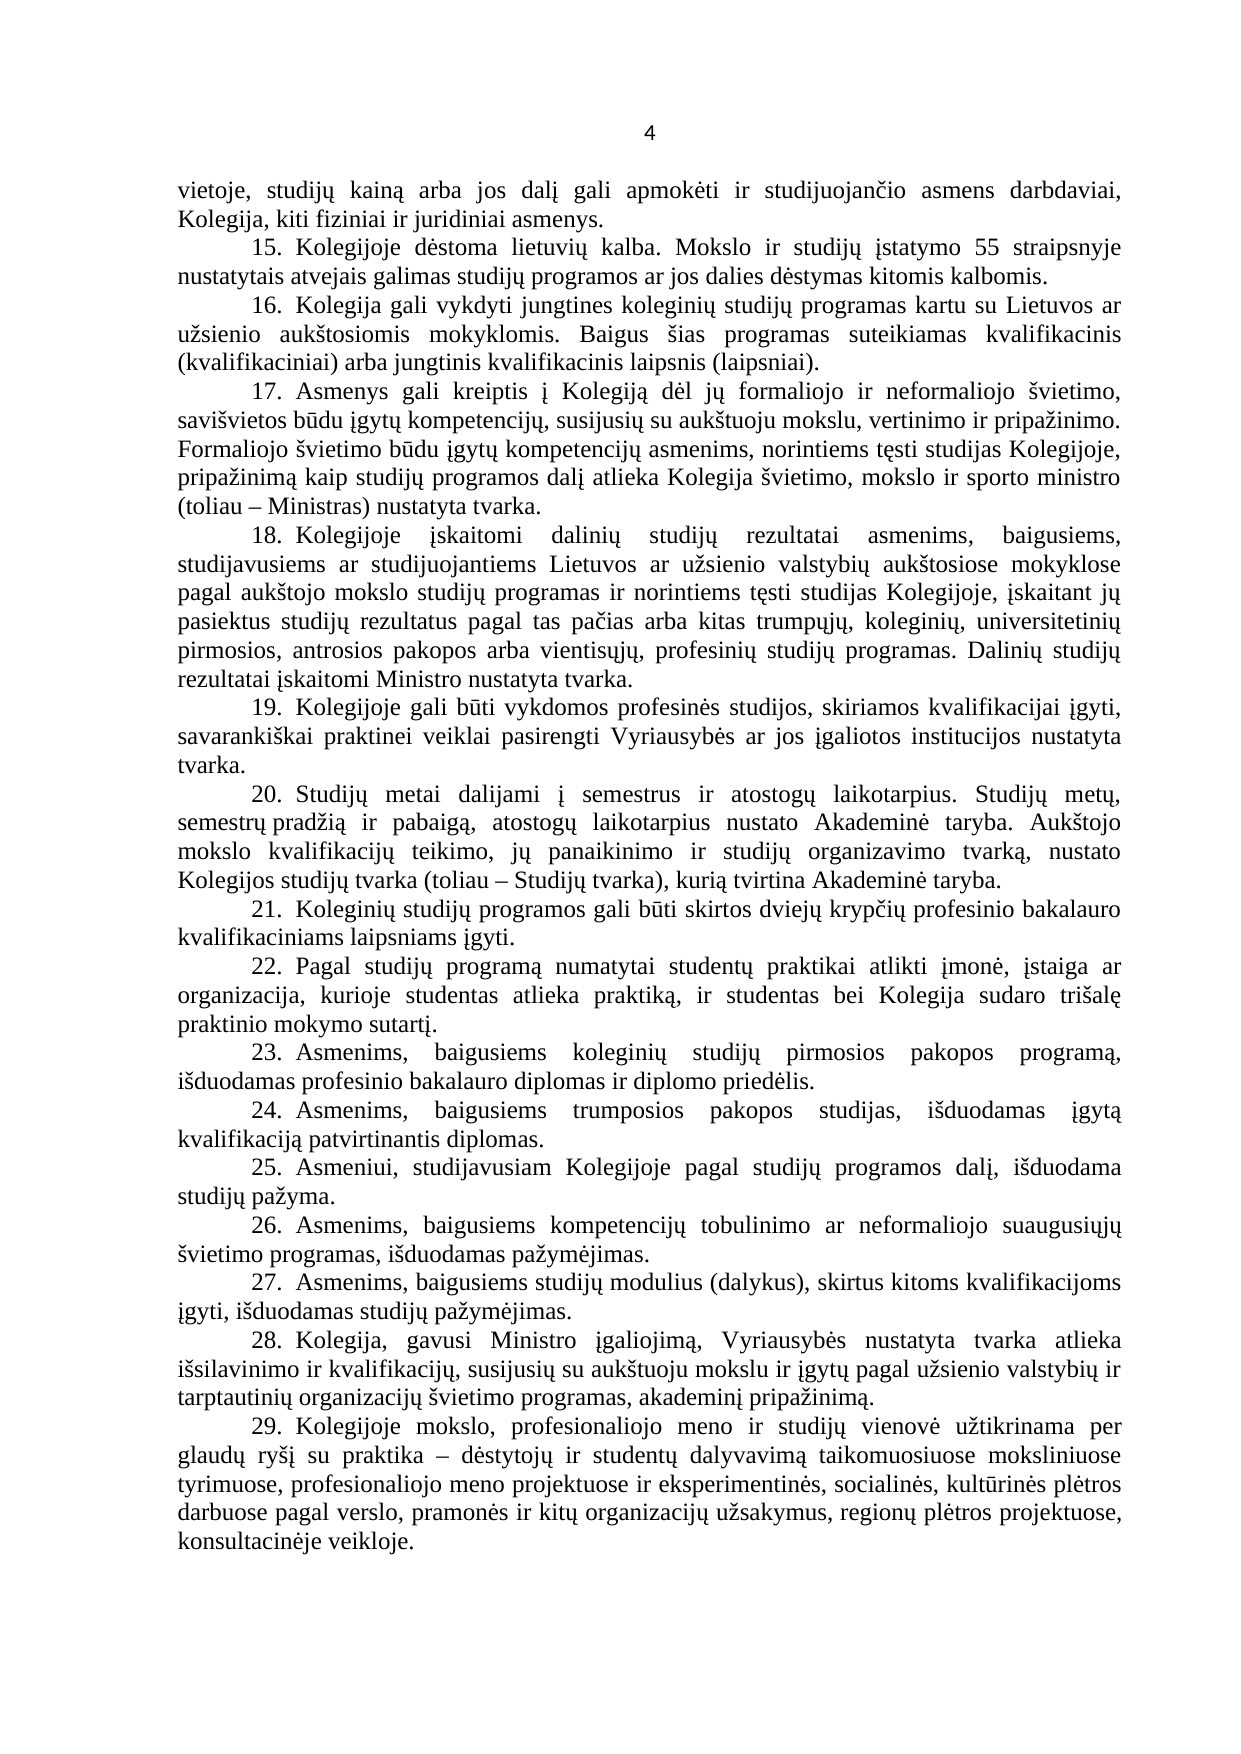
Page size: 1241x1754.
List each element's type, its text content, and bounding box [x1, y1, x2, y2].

text 27. Asmenims, baigusiems studijų modulius (dalykus), skirtus kitoms kvalifikacijoms įgyti, išduodamas studijų pažymėjimas. [177, 1267, 1122, 1325]
text 17. Asmenys gali kreiptis į Kolegiją dėl jų formaliojo ir neformaliojo švietimo, savišvietos būdu įgytų kompetencijų, susijusių su aukštuoju mokslu, vertinimo ir pripažinimo. Formaliojo švietimo būdu įgytų kompetencijų asmenims, norintiems tęsti studijas Kolegijoje, pripažinimą kaip studijų programos dalį atlieka Kolegija švietimo, mokslo ir sporto ministro (toliau – Ministras) nustatyta tvarka. [177, 376, 1122, 520]
text 15. Kolegijoje dėstoma lietuvių kalba. Mokslo ir studijų įstatymo 55 straipsnyje nustatytais atvejais galimas studijų programos ar jos dalies dėstymas kitomis kalbomis. [177, 232, 1122, 290]
text 19. Kolegijoje gali būti vykdomos profesinės studijos, skiriamos kvalifikacijai įgyti, savarankiškai praktinei veiklai pasirengti Vyriausybės ar jos įgaliotos institucijos nustatyta tvarka. [177, 692, 1122, 779]
text 20. Studijų metai dalijami į semestrus ir atostogų laikotarpius. Studijų metų, semestrų pradžią ir pabaigą, atostogų laikotarpius nustato Akademinė taryba. Aukštojo mokslo kvalifikacijų teikimo, jų panaikinimo ir studijų organizavimo tvarką, nustato Kolegijos studijų tvarka (toliau – Studijų tvarka), kurią tvirtina Akademinė taryba. [177, 779, 1122, 894]
text 26. Asmenims, baigusiems kompetencijų tobulinimo ar neformaliojo suaugusiųjų švietimo programas, išduodamas pažymėjimas. [177, 1210, 1122, 1267]
text 24. Asmenims, baigusiems trumposios pakopos studijas, išduodamas įgytą kvalifikaciją patvirtinantis diplomas. [177, 1095, 1122, 1152]
text 25. Asmeniui, studijavusiam Kolegijoje pagal studijų programos dalį, išduodama studijų pažyma. [177, 1152, 1122, 1210]
text 28. Kolegija, gavusi Ministro įgaliojimą, Vyriausybės nustatyta tvarka atlieka išsilavinimo ir kvalifikacijų, susijusių su aukštuoju mokslu ir įgytų pagal užsienio valstybių ir tarptautinių organizacijų švietimo programas, akademinį pripažinimą. [177, 1325, 1122, 1411]
text 16. Kolegija gali vykdyti jungtines koleginių studijų programas kartu su Lietuvos ar užsienio aukštosiomis mokyklomis. Baigus šias programas suteikiamas kvalifikacinis (kvalifikaciniai) arba jungtinis kvalifikacinis laipsnis (laipsniai). [177, 290, 1122, 376]
text 21. Koleginių studijų programos gali būti skirtos dviejų krypčių profesinio bakalauro kvalifikaciniams laipsniams įgyti. [177, 894, 1122, 951]
text 18. Kolegijoje įskaitomi dalinių studijų rezultatai asmenims, baigusiems, studijavusiems ar studijuojantiems Lietuvos ar užsienio valstybių aukštosiose mokyklose pagal aukštojo mokslo studijų programas ir norintiems tęsti studijas Kolegijoje, įskaitant jų pasiektus studijų rezultatus pagal tas pačias arba kitas trumpųjų, koleginių, universitetinių pirmosios, antrosios pakopos arba vientisųjų, profesinių studijų programas. Dalinių studijų rezultatai įskaitomi Ministro nustatyta tvarka. [177, 520, 1122, 692]
text 22. Pagal studijų programą numatytai studentų praktikai atlikti įmonė, įstaiga ar organizacija, kurioje studentas atlieka praktiką, ir studentas bei Kolegija sudaro trišalę praktinio mokymo sutartį. [177, 951, 1122, 1037]
text vietoje, studijų kainą arba jos dalį gali apmokėti ir studijuojančio asmens darbdaviai, Kolegija, kiti fiziniai ir juridiniai asmenys. [177, 175, 1122, 232]
text 29. Kolegijoje mokslo, profesionaliojo meno ir studijų vienovė užtikrinama per glaudų ryšį su praktika – dėstytojų ir studentų dalyvavimą taikomuosiuose moksliniuose tyrimuose, profesionaliojo meno projektuose ir eksperimentinės, socialinės, kultūrinės plėtros darbuose pagal verslo, pramonės ir kitų organizacijų užsakymus, regionų plėtros projektuose, konsultacinėje veikloje. [177, 1411, 1122, 1555]
text 23. Asmenims, baigusiems koleginių studijų pirmosios pakopos programą, išduodamas profesinio bakalauro diplomas ir diplomo priedėlis. [177, 1037, 1122, 1095]
